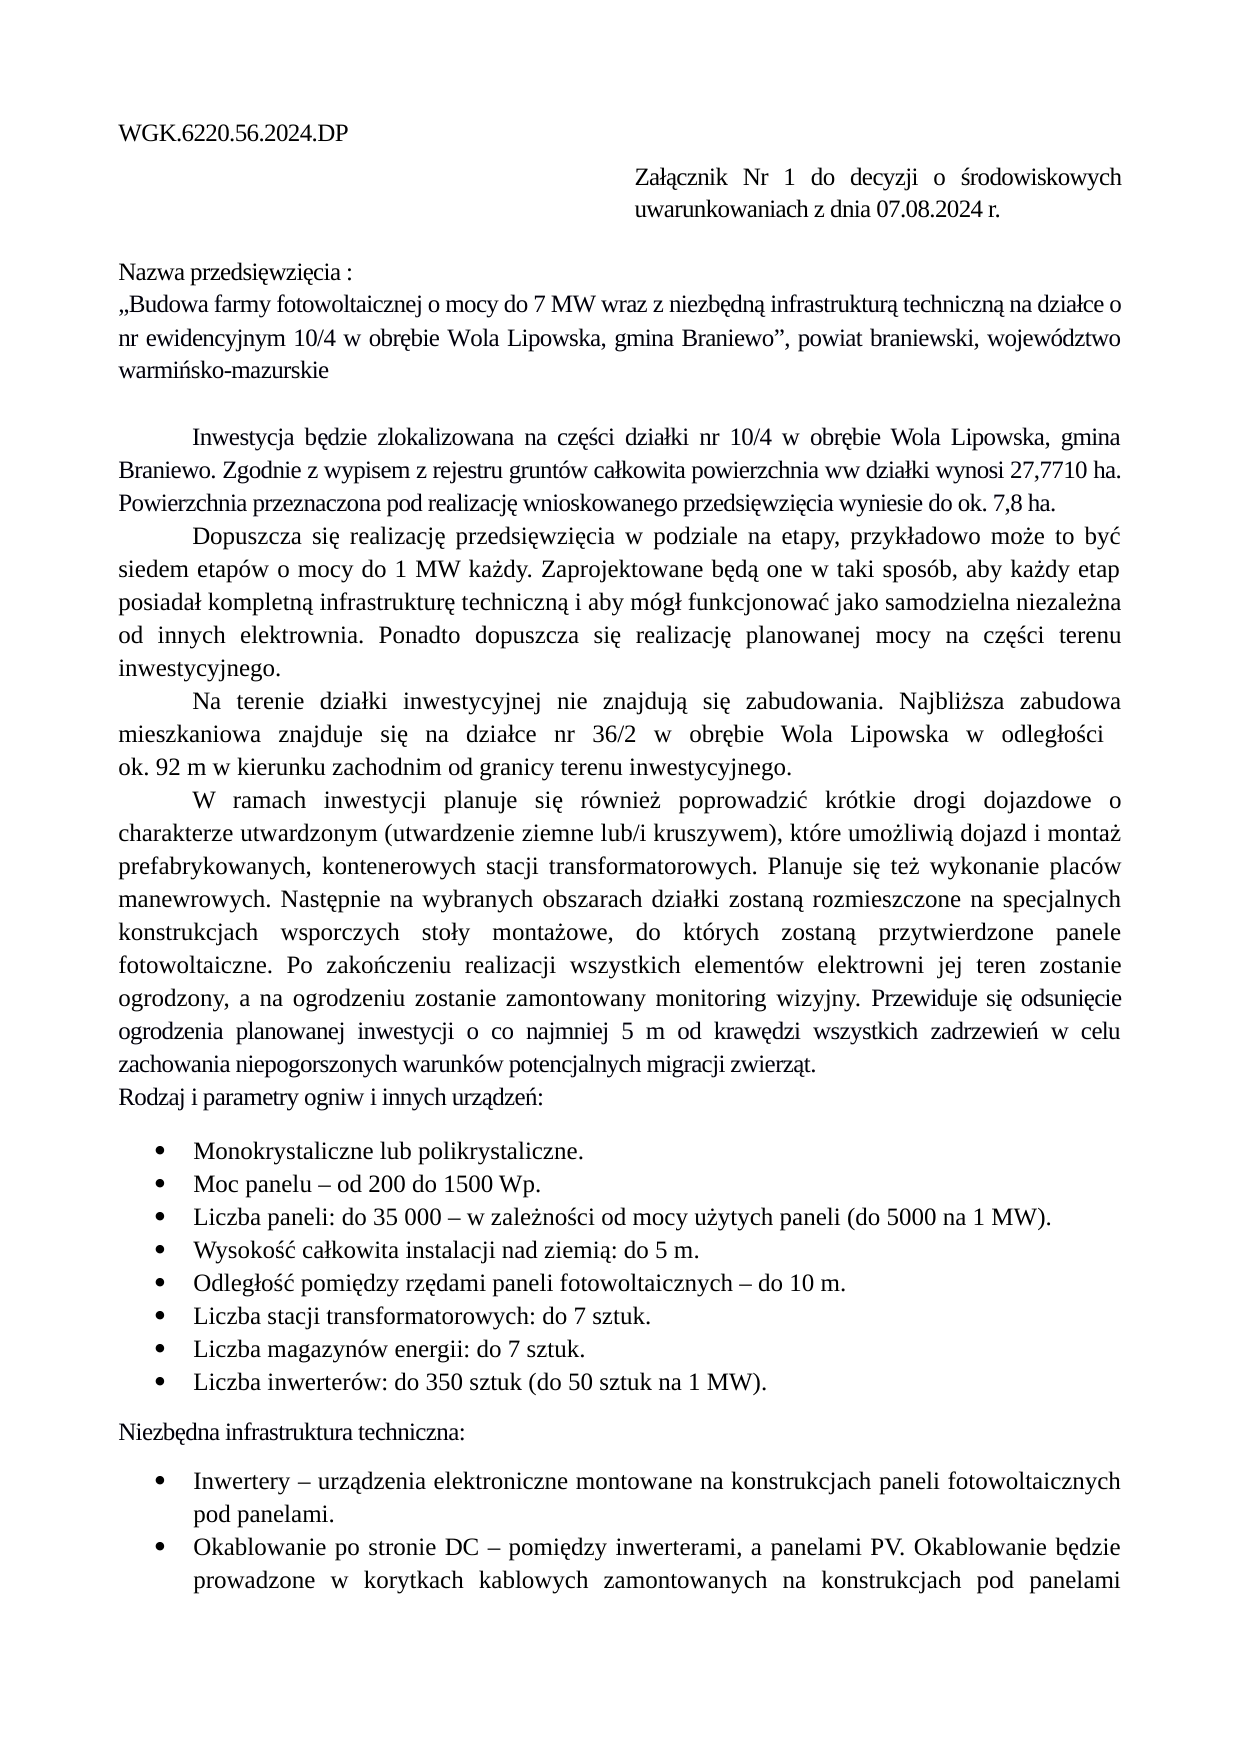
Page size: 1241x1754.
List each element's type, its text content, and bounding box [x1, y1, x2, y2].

list Liczba inwerterów: do 350 sztuk (do 50 sztuk na 1 MW). [156, 1367, 1122, 1396]
text W ramach inwestycji planuje się również poprowadzić krótkie drogi dojazdowe o charakterze utwardzonym (utwardzenie ziemne lub/i kruszywem), które umożliwią dojazd i montaż prefabrykowanych, kontenerowych stacji transformatorowych. Planuje się też wykonanie placów manewrowych. Następnie na wybranych obszarach działki zostaną rozmieszczone na specjalnych konstrukcjach wsporczych stoły montażowe, do których zostaną przytwierdzone panele fotowoltaiczne. Po zakończeniu realizacji wszystkich elementów elektrowni jej teren zostanie ogrodzony, a na ogrodzeniu zostanie zamontowany monitoring wizyjny. Przewiduje się odsunięcie ogrodzenia planowanej inwestycji o co najmniej 5 m od krawędzi wszystkich zadrzewień w celu zachowania niepogorszonych warunków potencjalnych migracji zwierząt. [118, 785, 1122, 1078]
list Monokrystaliczne lub polikrystaliczne. [156, 1136, 1122, 1165]
list Inwertery – urządzenia elektroniczne montowane na konstrukcjach paneli fotowoltaicznych pod panelami. [156, 1466, 1122, 1528]
list Okablowanie po stronie DC – pomiędzy inwerterami, a panelami PV. Okablowanie będzie prowadzone w korytkach kablowych zamontowanych na konstrukcjach pod panelami [156, 1532, 1122, 1594]
text Nazwa przedsięwzięcia : [118, 257, 1122, 285]
list Wysokość całkowita instalacji nad ziemią: do 5 m. [156, 1235, 1122, 1264]
text „Budowa farmy fotowoltaicznej o mocy do 7 MW wraz z niezbędną infrastrukturą techniczną na działce o nr ewidencyjnym 10/4 w obrębie Wola Lipowska, gmina Braniewo”, powiat braniewski, województwo warmińsko-mazurskie [118, 289, 1122, 384]
list Moc panelu – od 200 do 1500 Wp. [156, 1169, 1122, 1198]
list Liczba stacji transformatorowych: do 7 sztuk. [156, 1301, 1122, 1330]
text Dopuszcza się realizację przedsięwzięcia w podziale na etapy, przykładowo może to być siedem etapów o mocy do 1 MW każdy. Zaprojektowane będą one w taki sposób, aby każdy etap posiadał kompletną infrastrukturę techniczną i aby mógł funkcjonować jako samodzielna niezależna od innych elektrownia. Ponadto dopuszcza się realizację planowanej mocy na części terenu inwestycyjnego. [118, 521, 1122, 682]
list Liczba paneli: do 35 000 – w zależności od mocy użytych paneli (do 5000 na 1 MW). [156, 1202, 1122, 1231]
text Niezbędna infrastruktura techniczna: [118, 1417, 1122, 1446]
list Liczba magazynów energii: do 7 sztuk. [156, 1334, 1122, 1363]
text Inwestycja będzie zlokalizowana na części działki nr 10/4 w obrębie Wola Lipowska, gmina Braniewo. Zgodnie z wypisem z rejestru gruntów całkowita powierzchnia ww działki wynosi 27,7710 ha. Powierzchnia przeznaczona pod realizację wnioskowanego przedsięwzięcia wyniesie do ok. 7,8 ha. [118, 422, 1122, 516]
text Załącznik Nr 1 do decyzji o środowiskowych uwarunkowaniach z dnia 07.08.2024 r. [634, 162, 1122, 223]
list Odległość pomiędzy rzędami paneli fotowoltaicznych – do 10 m. [156, 1268, 1122, 1297]
text WGK.6220.56.2024.DP [118, 118, 1122, 147]
text Na terenie działki inwestycyjnej nie znajdują się zabudowania. Najbliższa zabudowa mieszkaniowa znajduje się na działce nr 36/2 w obrębie Wola Lipowska w odległości ok. 92 m w kierunku zachodnim od granicy terenu inwestycyjnego. [118, 686, 1122, 781]
text Rodzaj i parametry ogniw i innych urządzeń: [118, 1082, 1122, 1111]
